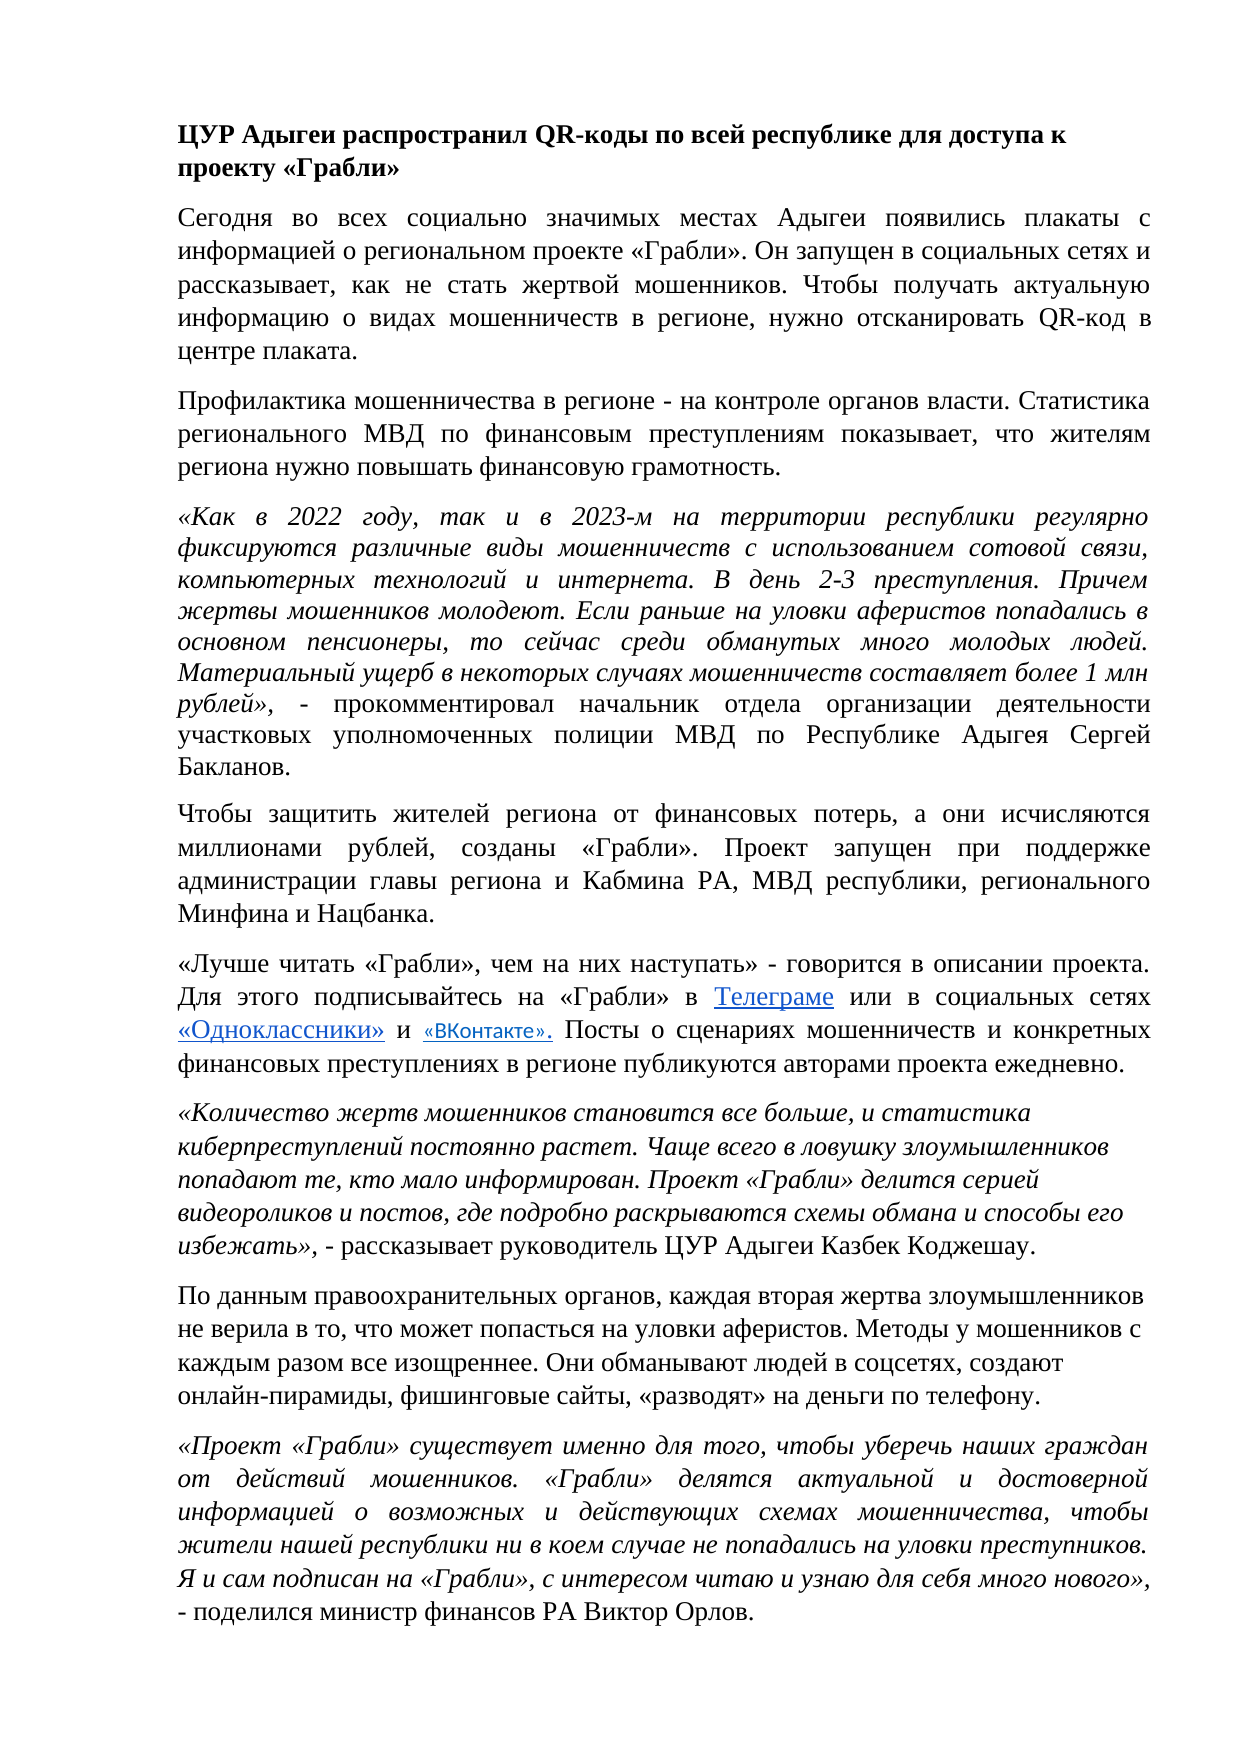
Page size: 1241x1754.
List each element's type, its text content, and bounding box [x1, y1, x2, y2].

text Профилактика мошенничества в регионе - на контроле органов власти. Статистика регионального МВД по финансовым преступлениям показывает, что жителям региона нужно повышать финансовую грамотность. [177, 384, 1152, 482]
text «Как в 2022 году, так и в 2023-м на территории республики регулярно фиксируются различные виды мошенничеств с использованием сотовой связи, компьютерных технологий и интернета. В день 2-3 преступления. Причем жертвы мошенников молодеют. Если раньше на уловки аферистов попадались в основном пенсионеры, то сейчас среди обманутых много молодых людей. Материальный ущерб в некоторых случаях мошенничеств составляет более 1 млн рублей», - прокомментировал начальник отдела организации деятельности участковых уполномоченных полиции МВД по Республике Адыгея Сергей Бакланов. [177, 500, 1152, 781]
text Чтобы защитить жителей региона от финансовых потерь, а они исчисляются миллионами рублей, созданы «Грабли». Проект запущен при поддержке администрации главы региона и Кабмина РА, МВД республики, регионального Минфина и Нацбанка. [177, 797, 1152, 928]
text Сегодня во всех социально значимых местах Адыгеи появились плакаты с информацией о региональном проекте «Грабли». Он запущен в социальных сетях и рассказывает, как не стать жертвой мошенников. Чтобы получать актуальную информацию о видах мошенничеств в регионе, нужно отсканировать QR-код в центре плаката. [177, 201, 1152, 365]
text ЦУР Адыгеи распространил QR-коды по всей республике для доступа к проекту «Грабли» [177, 118, 1152, 182]
text «Лучше читать «Грабли», чем на них наступать» - говорится в описании проекта. Для этого подписывайтесь на «Грабли» в Телеграме или в социальных сетях «Одноклассники» и «ВКонтакте». Посты о сценариях мошенничеств и конкретных финансовых преступлениях в регионе публикуются авторами проекта ежедневно. [177, 947, 1152, 1078]
text По данным правоохранительных органов, каждая вторая жертва злоумышленников не верила в то, что может попасться на уловки аферистов. Методы у мошенников с каждым разом все изощреннее. Они обманывают людей в соцсетях, создают онлайн-пирамиды, фишинговые сайты, «разводят» на деньги по телефону. [177, 1279, 1152, 1410]
text «Проект «Грабли» существует именно для того, чтобы уберечь наших граждан от действий мошенников. «Грабли» делятся актуальной и достоверной информацией о возможных и действующих схемах мошенничества, чтобы жители нашей республики ни в коем случае не попадались на уловки преступников. Я и сам подписан на «Грабли», с интересом читаю и узнаю для себя много нового», - поделился министр финансов РА Виктор Орлов. [177, 1429, 1152, 1626]
text «Количество жертв мошенников становится все больше, и статистика киберпреступлений постоянно растет. Чаще всего в ловушку злоумышленников попадают те, кто мало информирован. Проект «Грабли» делится серией видеороликов и постов, где подробно раскрываются схемы обмана и способы его избежать», - рассказывает руководитель ЦУР Адыгеи Казбек Коджешау. [177, 1097, 1152, 1261]
